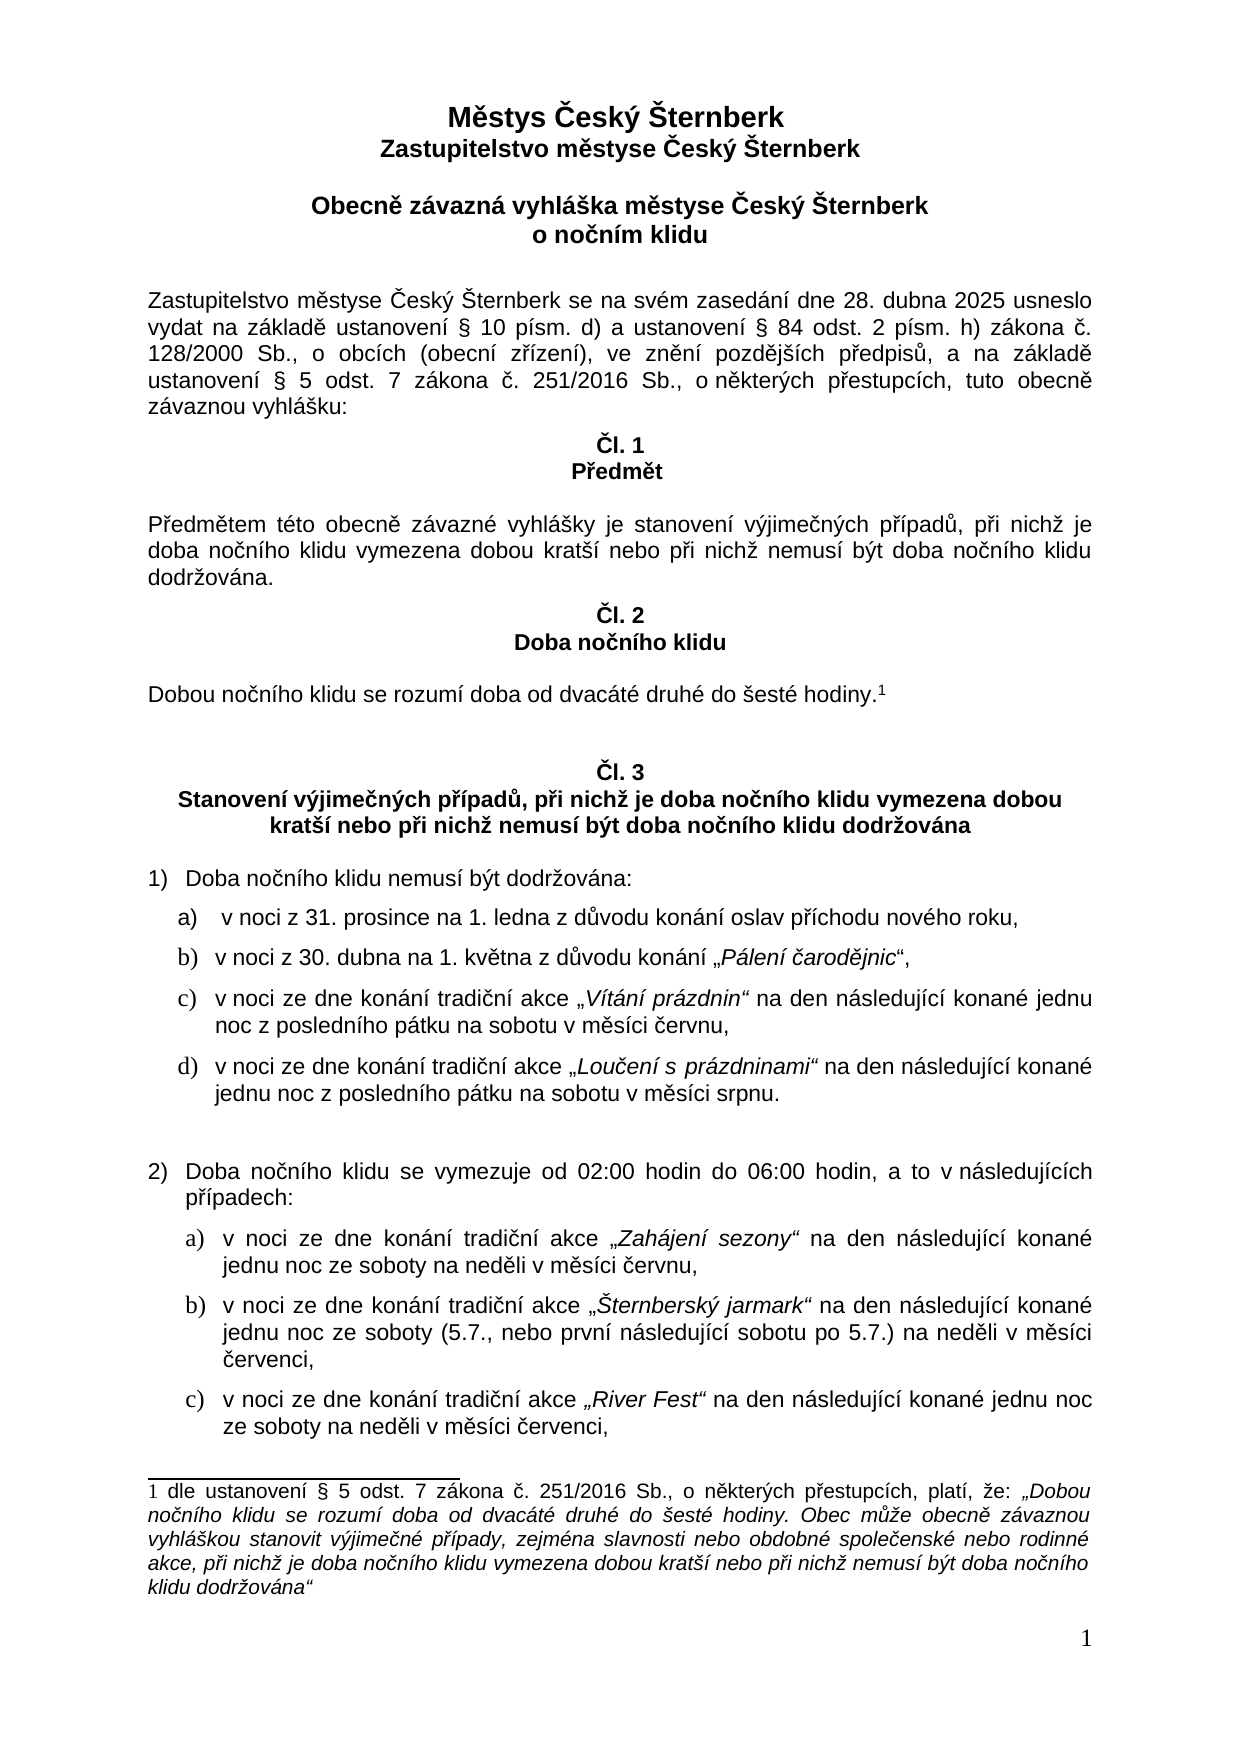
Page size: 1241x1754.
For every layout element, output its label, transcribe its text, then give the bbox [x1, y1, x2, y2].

text o nočním klidu [148, 220, 1093, 249]
list v noci z 30. dubna na 1. května z důvodu konání „Pálení čarodějnic“, [177, 942, 1093, 971]
list v noci ze dne konání tradiční akce „Vítání prázdnin“ na den následující konané jednu noc z posledního pátku na sobotu v měsíci červnu, [177, 983, 1093, 1039]
text Obecně závazná vyhláška městyse Český Šternberk [148, 191, 1093, 220]
text Předmětem této obecně závazné vyhlášky je stanovení výjimečných případů, při nichž je doba nočního klidu vymezena dobou kratší nebo při nichž nemusí být doba nočního klidu dodržována. [148, 511, 1093, 590]
text Dobou nočního klidu se rozumí doba od dvacáté druhé do šesté hodiny. [148, 681, 1093, 708]
text Městys Český Šternberk [148, 100, 1093, 134]
list v noci ze dne konání tradiční akce „Šternberský jarmark“ na den následující konané jednu noc ze soboty (5.7., nebo první následující sobotu po 5.7.) na neděli v měsíci červenci, [185, 1290, 1093, 1372]
list Doba nočního klidu se vymezuje od 02:00 hodin do 06:00 hodin, a to v následujících případech: [148, 1158, 1093, 1210]
list v noci ze dne konání tradiční akce „River Fest“ na den následující konané jednu noc ze soboty na neděli v měsíci červenci, [185, 1384, 1093, 1439]
text Čl. 1 [148, 432, 1093, 458]
list Doba nočního klidu nemusí být dodržována: [148, 864, 1093, 891]
text Zastupitelstvo městyse Český Šternberk se na svém zasedání dne 28. dubna 2025 usneslo vydat na základě ustanovení § 10 písm. d) a ustanovení § 84 odst. 2 písm. h) zákona č. 128/2000 Sb., o obcích (obecní zřízení), ve znění pozdějších předpisů, a na základě ustanovení § 5 odst. 7 zákona č. 251/2016 Sb., o některých přestupcích, tuto obecně závaznou vyhlášku: [148, 287, 1093, 419]
text Čl. 2 [148, 602, 1093, 629]
text Stanovení výjimečných případů, při nichž je doba nočního klidu vymezena dobou kratší nebo při nichž nemusí být doba nočního klidu dodržována [148, 786, 1093, 838]
list v noci z 31. prosince na 1. ledna z důvodu konání oslav příchodu nového roku, [177, 903, 1093, 930]
text Předmět [148, 458, 1093, 484]
list v noci ze dne konání tradiční akce „Loučení s prázdninami“ na den následující konané jednu noc z posledního pátku na sobotu v měsíci srpnu. [177, 1051, 1093, 1106]
text Zastupitelstvo městyse Český Šternberk [148, 134, 1093, 162]
text Čl. 3 [148, 759, 1093, 786]
list v noci ze dne konání tradiční akce „Zahájení sezony“ na den následující konané jednu noc ze soboty na neděli v měsíci červnu, [185, 1223, 1093, 1278]
text dle ustanovení § 5 odst. 7 zákona č. 251/2016 Sb., o některých přestupcích, platí, že: „Dobou nočního klidu se rozumí doba od dvacáté druhé do šesté hodiny. Obec může obecně závaznou vyhláškou stanovit výjimečné případy, zejména slavnosti nebo obdobné společenské nebo rodinné akce, při nichž je doba nočního klidu vymezena dobou kratší nebo při nichž nemusí být doba nočního klidu dodržována“ [148, 1479, 1093, 1599]
text Doba nočního klidu [148, 629, 1093, 655]
